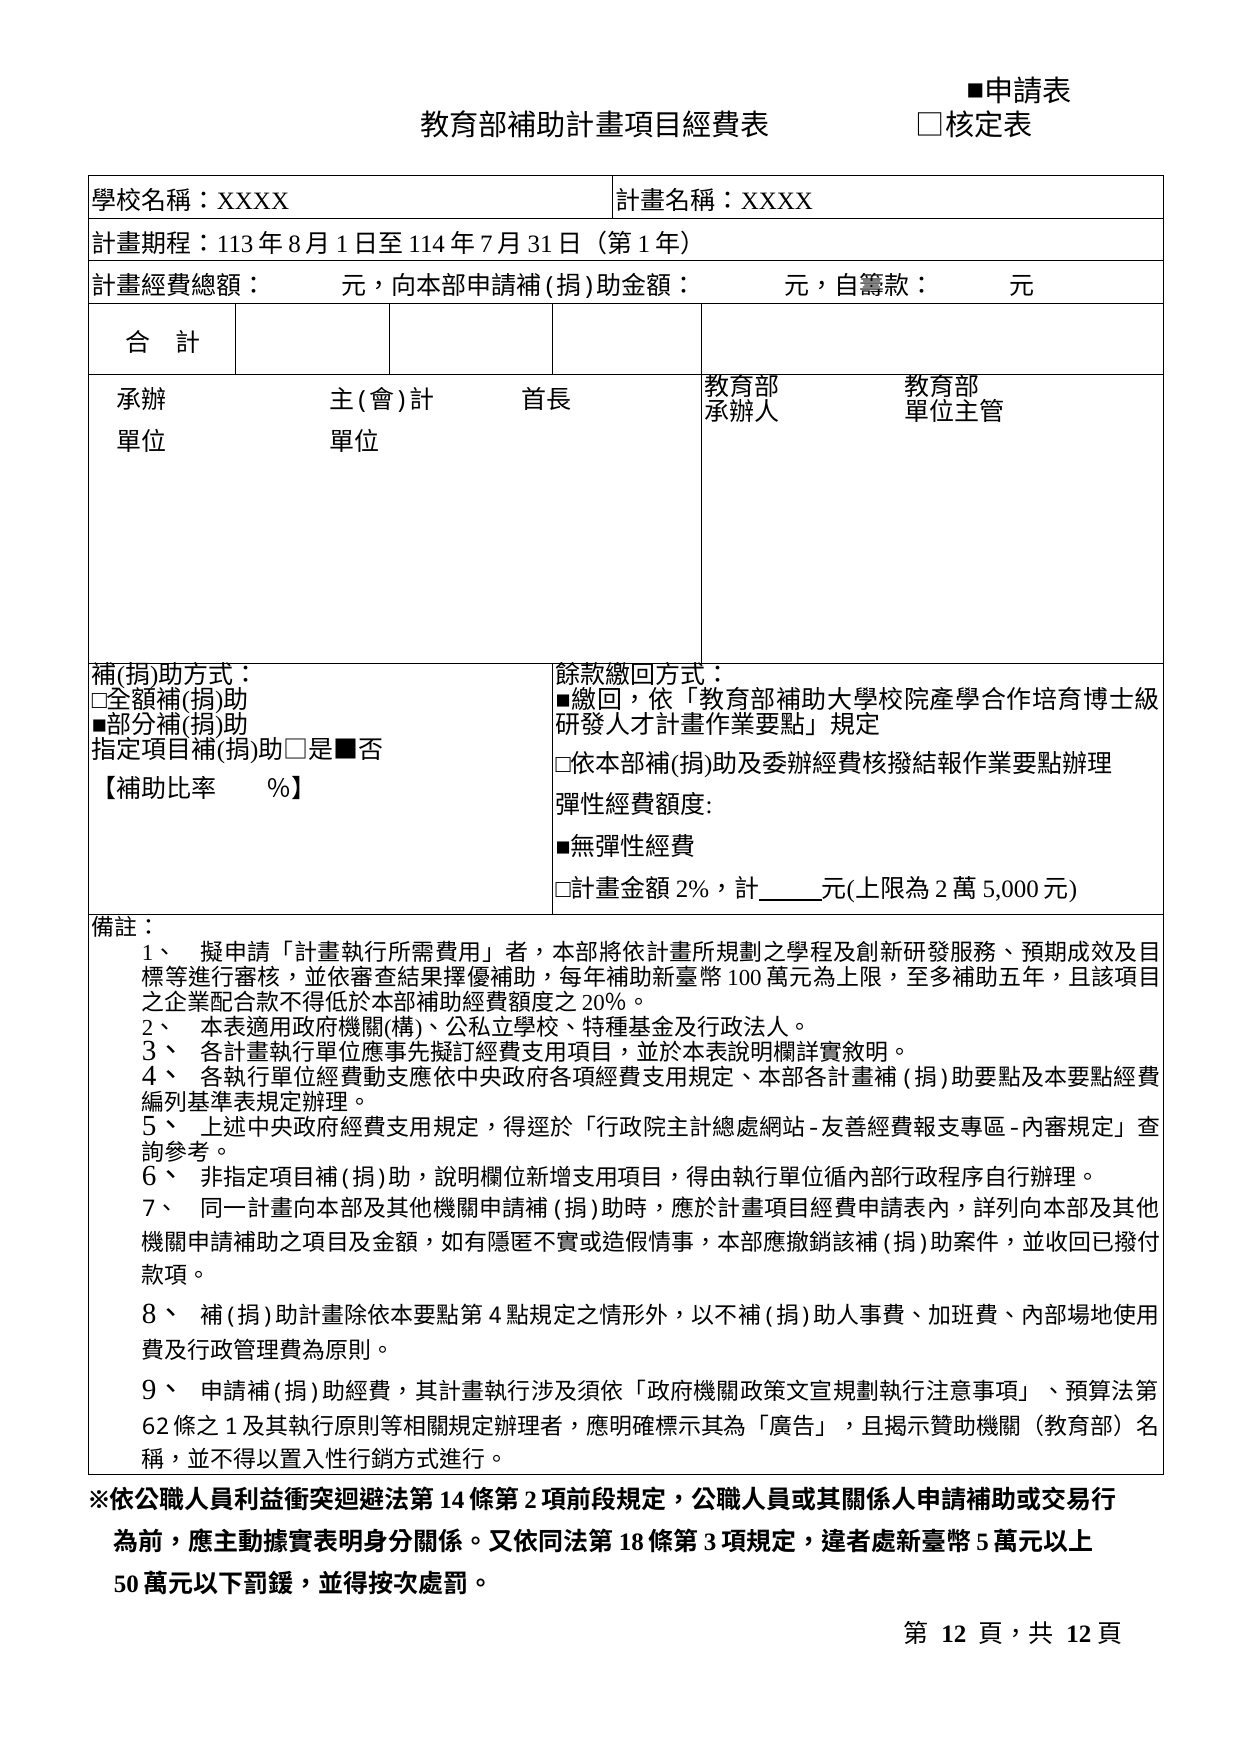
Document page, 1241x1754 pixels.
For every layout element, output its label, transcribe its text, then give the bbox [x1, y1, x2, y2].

table_cell [263, 142, 389, 175]
table_cell 計畫經費總額： 元，向本部申請補(捐)助金額： 元，自籌款： 元 [89, 261, 1163, 303]
table_header [263, 75, 389, 108]
table_header [508, 75, 701, 108]
table_cell 學校名稱：XXXX [89, 176, 612, 218]
table_cell [236, 142, 241, 175]
table_cell 計畫期程：113年8月1日至114年7月31日（第1年） [89, 219, 1163, 260]
table_cell [390, 142, 508, 175]
table_cell [1080, 142, 1164, 175]
table_cell [236, 108, 241, 142]
table_header [1080, 75, 1164, 108]
table_cell [89, 142, 163, 175]
table_cell 教育部 教育部 承辦人 單位主管 [702, 375, 1163, 663]
table_cell 備註： 擬申請「計畫執行所需費用」者，本部將依計畫所規劃之學程及創新研發服務、預期成效及目標等進行審核，並依審查結果擇優補助，每年補助新臺幣100萬元為上限，至多補助五年，且該項目之企業配合款不得低於本部補助經費額度之20％。 本表適用政府機關(構)、公私立學校、特種基金及行政法人。 各計畫執行單位應事先擬訂經費支用項目，並於本表說明欄詳實敘明。 各執行單位經費動支應依中央政府各項經費支用規定、本部各計畫補(捐)助要點及本要點經費編列基準表規定辦理。 上述中央政府經費支用規定，得逕於「行政院主計總處網站-友善經費報支專區-內審規定」查詢參考。 非指定項目補(捐)助，說明欄位新增支用項目，得由執行單位循內部行政程序自行辦理。 同一計畫向本部及其他機關申請補(捐)助時，應於計畫項目經費申請表內，詳列向本部及其他機關申請補助之項目及金額，如有隱匿不實或造假情事，本部應撤銷該補(捐)助案件，並收回已撥付款項。 補(捐)助計畫除依本要點第4點規定之情形外，以不補(捐)助人事費、加班費、內部場地使用費及行政管理費為原則。 申請補(捐)助經費，其計畫執行涉及須依「政府機關政策文宣規劃執行注意事項」、預算法第62條之1及其執行原則等相關規定辦理者，應明確標示其為「廣告」，且揭示贊助機關（教育部）名稱，並不得以置入性行銷方式進行。 [89, 915, 1163, 1474]
table_cell 教育部補助計畫項目經費表 □核定表 [263, 108, 1080, 142]
table_header [163, 75, 236, 108]
table_header [390, 75, 508, 108]
table_cell [553, 304, 701, 374]
table_header [236, 75, 241, 108]
table_header [89, 75, 163, 108]
table_cell [89, 108, 163, 142]
table_cell 計畫名稱：XXXX [613, 176, 1163, 218]
text ※依公職人員利益衝突迴避法第14條第2項前段規定，公職人員或其關係人申請補助或交易行為前，應主動據實表明身分關係。又依同法第18條第3項規定，違者處新臺幣5萬元以上50萬元以下罰鍰，並得按次處罰。 [89, 1475, 1122, 1600]
table_cell [241, 108, 263, 142]
table_cell [1080, 108, 1164, 142]
table_cell 承辦 主(會)計 首長 單位 單位 [89, 375, 701, 663]
table_cell [390, 304, 552, 374]
table_cell [702, 304, 1163, 374]
table_cell [163, 108, 236, 142]
table_cell [163, 142, 236, 175]
table_cell [241, 142, 263, 175]
table_cell [236, 304, 389, 374]
table_cell [508, 142, 701, 175]
table_header ■申請表 [701, 75, 1080, 108]
table_header [241, 75, 263, 108]
table_cell 餘款繳回方式： ■繳回，依「教育部補助大學校院產學合作培育博士級研發人才計畫作業要點」規定 □依本部補(捐)助及委辦經費核撥結報作業要點辦理 彈性經費額度: ■無彈性經費 □計畫金額2%，計 元(上限為2萬5,000元) [553, 664, 1163, 914]
table_cell [701, 142, 1080, 175]
table_cell 補(捐)助方式： □全額補(捐)助 ■部分補(捐)助 指定項目補(捐)助□是■否 【補助比率 ％】 [89, 664, 552, 914]
table_cell 合 計 [89, 304, 235, 374]
